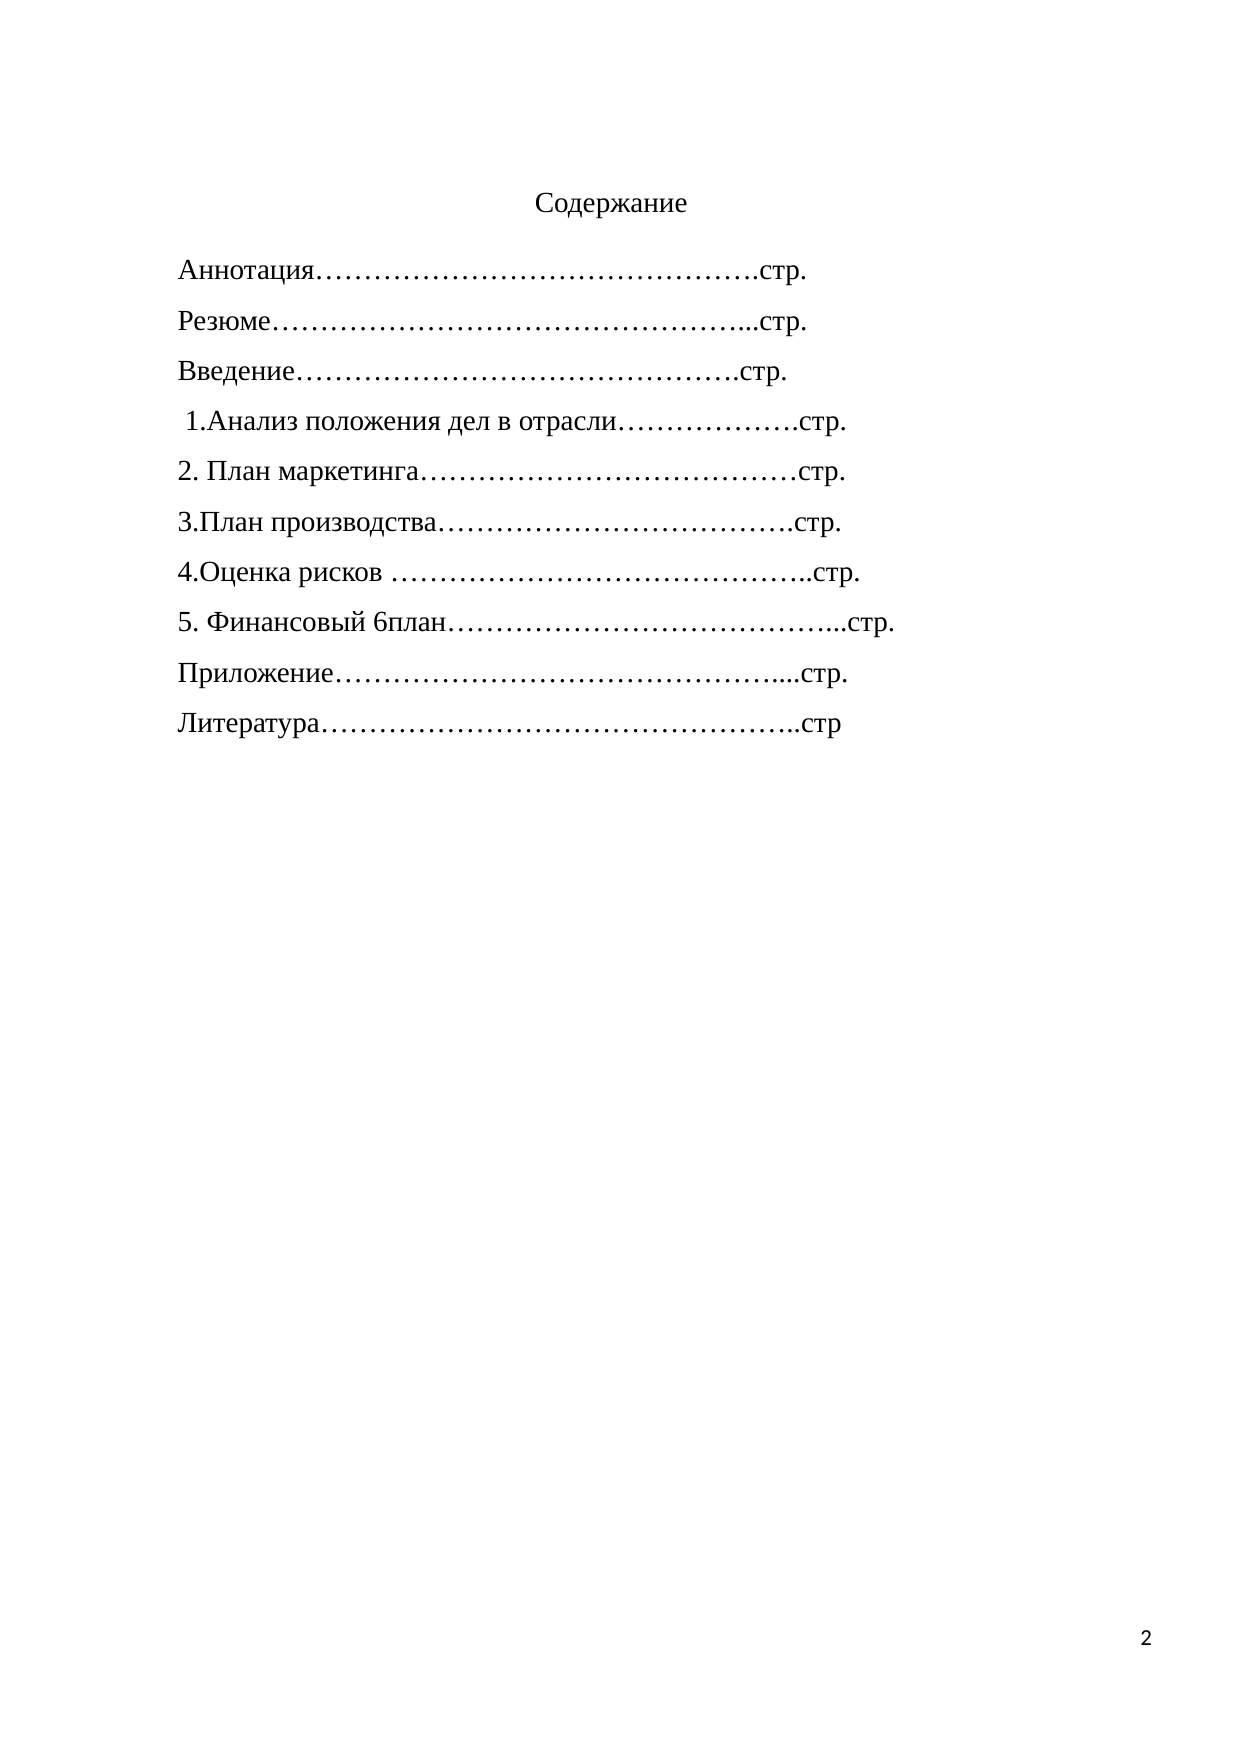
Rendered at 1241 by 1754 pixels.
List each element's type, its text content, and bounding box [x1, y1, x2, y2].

text 4.Оценка рисков ……………………………………..стр. [177, 554, 1152, 588]
text 2. План маркетинга…………………………………стр. [177, 453, 1152, 487]
text 5. Финансовый 6план…………………………………...стр. Приложение………………………………………....стр. Литература…………………………………………..стр [177, 604, 1152, 739]
text 3.План производства……………………………….стр. [177, 504, 1152, 537]
text Введение……………………………………….стр. [177, 353, 1152, 386]
text 1.Анализ положения дел в отрасли……………….стр. [177, 403, 1152, 437]
text Содержание [177, 185, 1152, 219]
text Аннотация……………………………………….cтр. Резюме…………………………………………...стр. [177, 252, 1152, 336]
